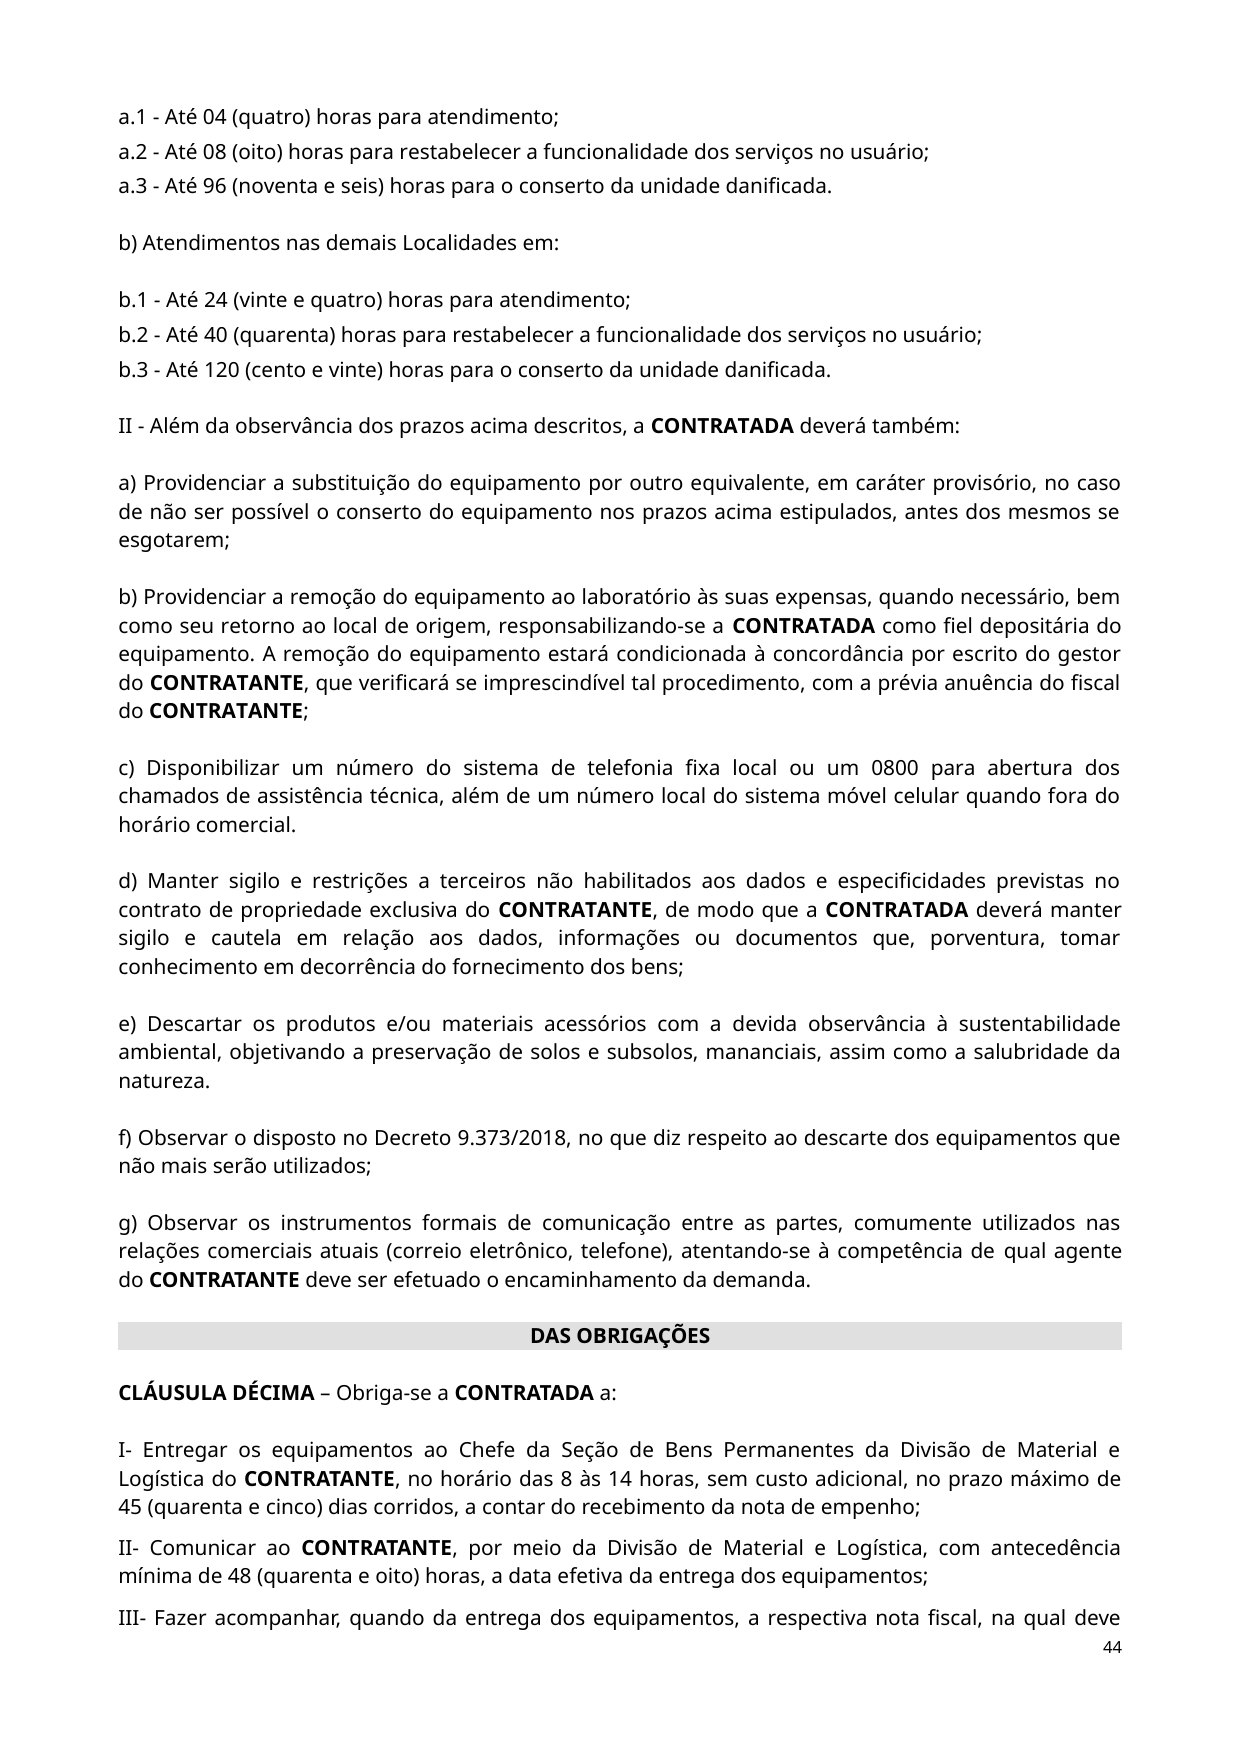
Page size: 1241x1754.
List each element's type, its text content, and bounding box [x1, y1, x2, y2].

text a) Providenciar a substituição do equipamento por outro equivalente, em caráter provisório, no caso de não ser possível o conserto do equipamento nos prazos acima estipulados, antes dos mesmos se esgotarem; [118, 468, 1122, 554]
text III- Fazer acompanhar, quando da entrega dos equipamentos, a respectiva nota fiscal, na qual deve [118, 1603, 1122, 1631]
text II - Além da observância dos prazos acima descritos, a CONTRATADA deverá também: [118, 412, 1122, 440]
text a.2 - Até 08 (oito) horas para restabelecer a funcionalidade dos serviços no usuário; [118, 137, 1122, 165]
text b.2 - Até 40 (quarenta) horas para restabelecer a funcionalidade dos serviços no usuário; [118, 320, 1122, 348]
text a.3 - Até 96 (noventa e seis) horas para o conserto da unidade danificada. [118, 172, 1122, 200]
text b.1 - Até 24 (vinte e quatro) horas para atendimento; [118, 285, 1122, 314]
text CLÁUSULA DÉCIMA – Obriga-se a CONTRATADA a: [118, 1378, 1122, 1407]
text a.1 - Até 04 (quatro) horas para atendimento; [118, 102, 1122, 131]
text b.3 - Até 120 (cento e vinte) horas para o conserto da unidade danificada. [118, 355, 1122, 383]
text f) Observar o disposto no Decreto 9.373/2018, no que diz respeito ao descarte dos equipamentos que não mais serão utilizados; [118, 1123, 1122, 1179]
text b) Atendimentos nas demais Localidades em: [118, 228, 1122, 257]
text I- Entregar os equipamentos ao Chefe da Seção de Bens Permanentes da Divisão de Material e Logística do CONTRATANTE, no horário das 8 às 14 horas, sem custo adicional, no prazo máximo de 45 (quarenta e cinco) dias corridos, a contar do recebimento da nota de empenho; [118, 1435, 1122, 1521]
text b) Providenciar a remoção do equipamento ao laboratório às suas expensas, quando necessário, bem como seu retorno ao local de origem, responsabilizando-se a CONTRATADA como fiel depositária do equipamento. A remoção do equipamento estará condicionada à concordância por escrito do gestor do CONTRATANTE, que verificará se imprescindível tal procedimento, com a prévia anuência do fiscal do CONTRATANTE; [118, 582, 1122, 724]
text g) Observar os instrumentos formais de comunicação entre as partes, comumente utilizados nas relações comerciais atuais (correio eletrônico, telefone), atentando-se à competência de qual agente do CONTRATANTE deve ser efetuado o encaminhamento da demanda. [118, 1208, 1122, 1293]
text c) Disponibilizar um número do sistema de telefonia fixa local ou um 0800 para abertura dos chamados de assistência técnica, além de um número local do sistema móvel celular quando fora do horário comercial. [118, 753, 1122, 838]
text DAS OBRIGAÇÕES [118, 1322, 1122, 1350]
text d) Manter sigilo e restrições a terceiros não habilitados aos dados e especificidades previstas no contrato de propriedade exclusiva do CONTRATANTE, de modo que a CONTRATADA deverá manter sigilo e cautela em relação aos dados, informações ou documentos que, porventura, tomar conhecimento em decorrência do fornecimento dos bens; [118, 867, 1122, 980]
text e) Descartar os produtos e/ou materiais acessórios com a devida observância à sustentabilidade ambiental, objetivando a preservação de solos e subsolos, mananciais, assim como a salubridade da natureza. [118, 1009, 1122, 1094]
text II- Comunicar ao CONTRATANTE, por meio da Divisão de Material e Logística, com antecedência mínima de 48 (quarenta e oito) horas, a data efetiva da entrega dos equipamentos; [118, 1533, 1122, 1590]
